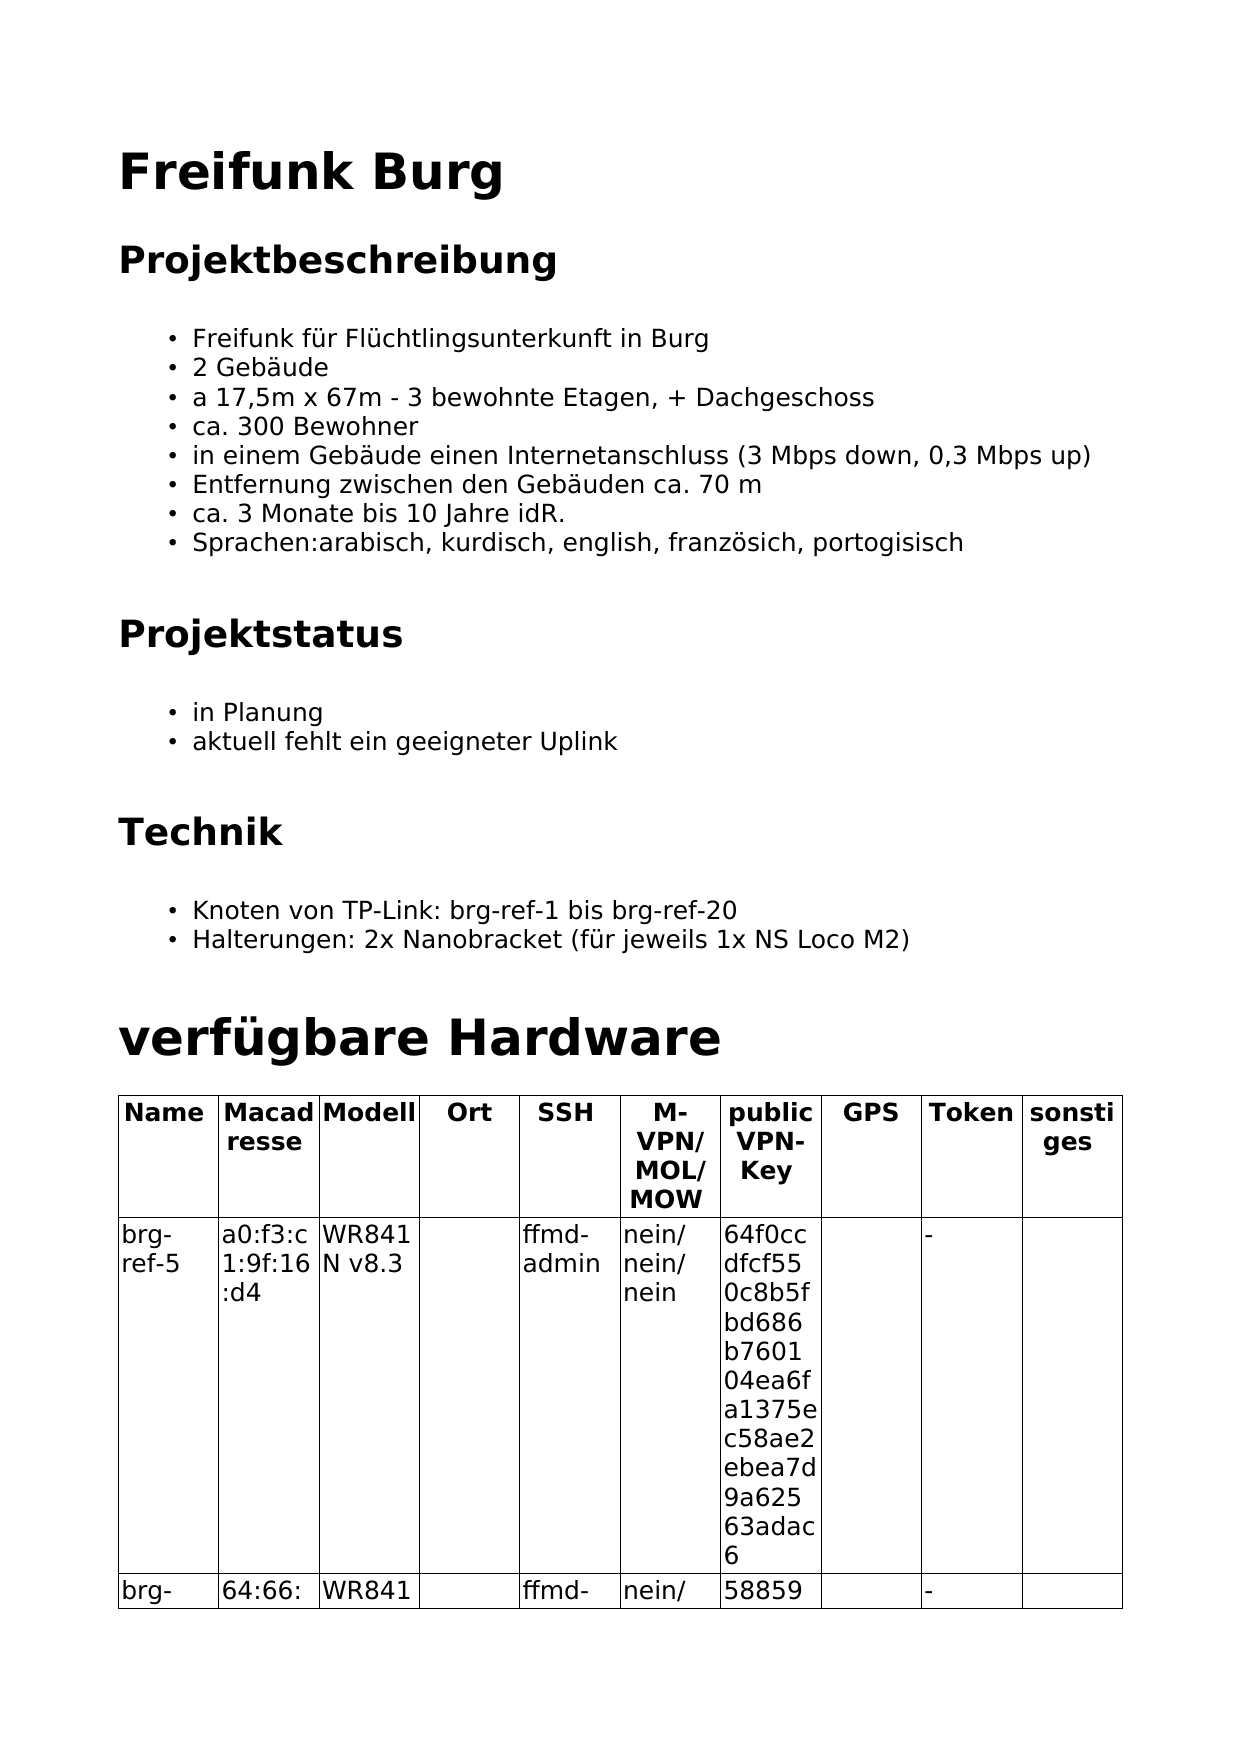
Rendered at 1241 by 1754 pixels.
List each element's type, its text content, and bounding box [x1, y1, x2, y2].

list ca. 3 Monate bis 10 Jahre idR. [177, 499, 1122, 529]
table_cell a0:f3:c1:9f:16:d4 [219, 1218, 319, 1573]
table_header Token [922, 1096, 1022, 1217]
table_header SSH [520, 1096, 620, 1217]
table_header Name [119, 1096, 218, 1217]
table_cell WR841N v8.3 [320, 1218, 419, 1573]
table_cell [1023, 1574, 1122, 1608]
list Entfernung zwischen den Gebäuden ca. 70 m [177, 470, 1122, 499]
list Halterungen: 2x Nanobracket (für jeweils 1x NS Loco M2) [177, 926, 1122, 955]
table_header sonstiges [1023, 1096, 1122, 1217]
subtitle Freifunk Burg [118, 143, 1122, 201]
table_cell 64:66: [219, 1574, 319, 1608]
list in Planung [177, 698, 1122, 727]
table_cell ffmd-admin [520, 1218, 620, 1573]
subtitle Projektstatus [118, 612, 1122, 656]
list ca. 300 Bewohner [177, 412, 1122, 441]
table_header M-VPN/MOL/MOW [621, 1096, 720, 1217]
list 2 Gebäude [177, 354, 1122, 383]
table_cell 64f0ccdfcf550c8b5fbd686b760104ea6fa1375ec58ae2ebea7d9a62563adac6 [721, 1218, 821, 1573]
table_cell brg- [119, 1574, 218, 1608]
table_cell [822, 1218, 921, 1573]
table_header Modell [320, 1096, 419, 1217]
table_cell [822, 1574, 921, 1608]
list aktuell fehlt ein geeigneter Uplink [177, 727, 1122, 756]
table_cell [420, 1574, 519, 1608]
table_cell [1023, 1218, 1122, 1573]
list in einem Gebäude einen Internetanschluss (3 Mbps down, 0,3 Mbps up) [177, 441, 1122, 470]
table_header Ort [420, 1096, 519, 1217]
list Sprachen:arabisch, kurdisch, english, französich, portogisisch [177, 529, 1122, 558]
table_cell nein/nein/nein [621, 1218, 720, 1573]
table_header GPS [822, 1096, 921, 1217]
table_cell - [922, 1574, 1022, 1608]
table_cell 58859 [721, 1574, 821, 1608]
table_header public VPN-Key [721, 1096, 821, 1217]
table_cell [420, 1218, 519, 1573]
table_cell WR841 [320, 1574, 419, 1608]
list Freifunk für Flüchtlingsunterkunft in Burg [177, 324, 1122, 354]
table_cell ffmd- [520, 1574, 620, 1608]
table_cell - [922, 1218, 1022, 1573]
subtitle verfügbare Hardware [118, 1009, 1122, 1067]
table_cell brg-ref-5 [119, 1218, 218, 1573]
list Knoten von TP-Link: brg-ref-1 bis brg-ref-20 [177, 896, 1122, 926]
table_cell nein/ [621, 1574, 720, 1608]
table_header Macadresse [219, 1096, 319, 1217]
list a 17,5m x 67m - 3 bewohnte Etagen, + Dachgeschoss [177, 383, 1122, 412]
subtitle Projektbeschreibung [118, 239, 1122, 282]
subtitle Technik [118, 811, 1122, 854]
